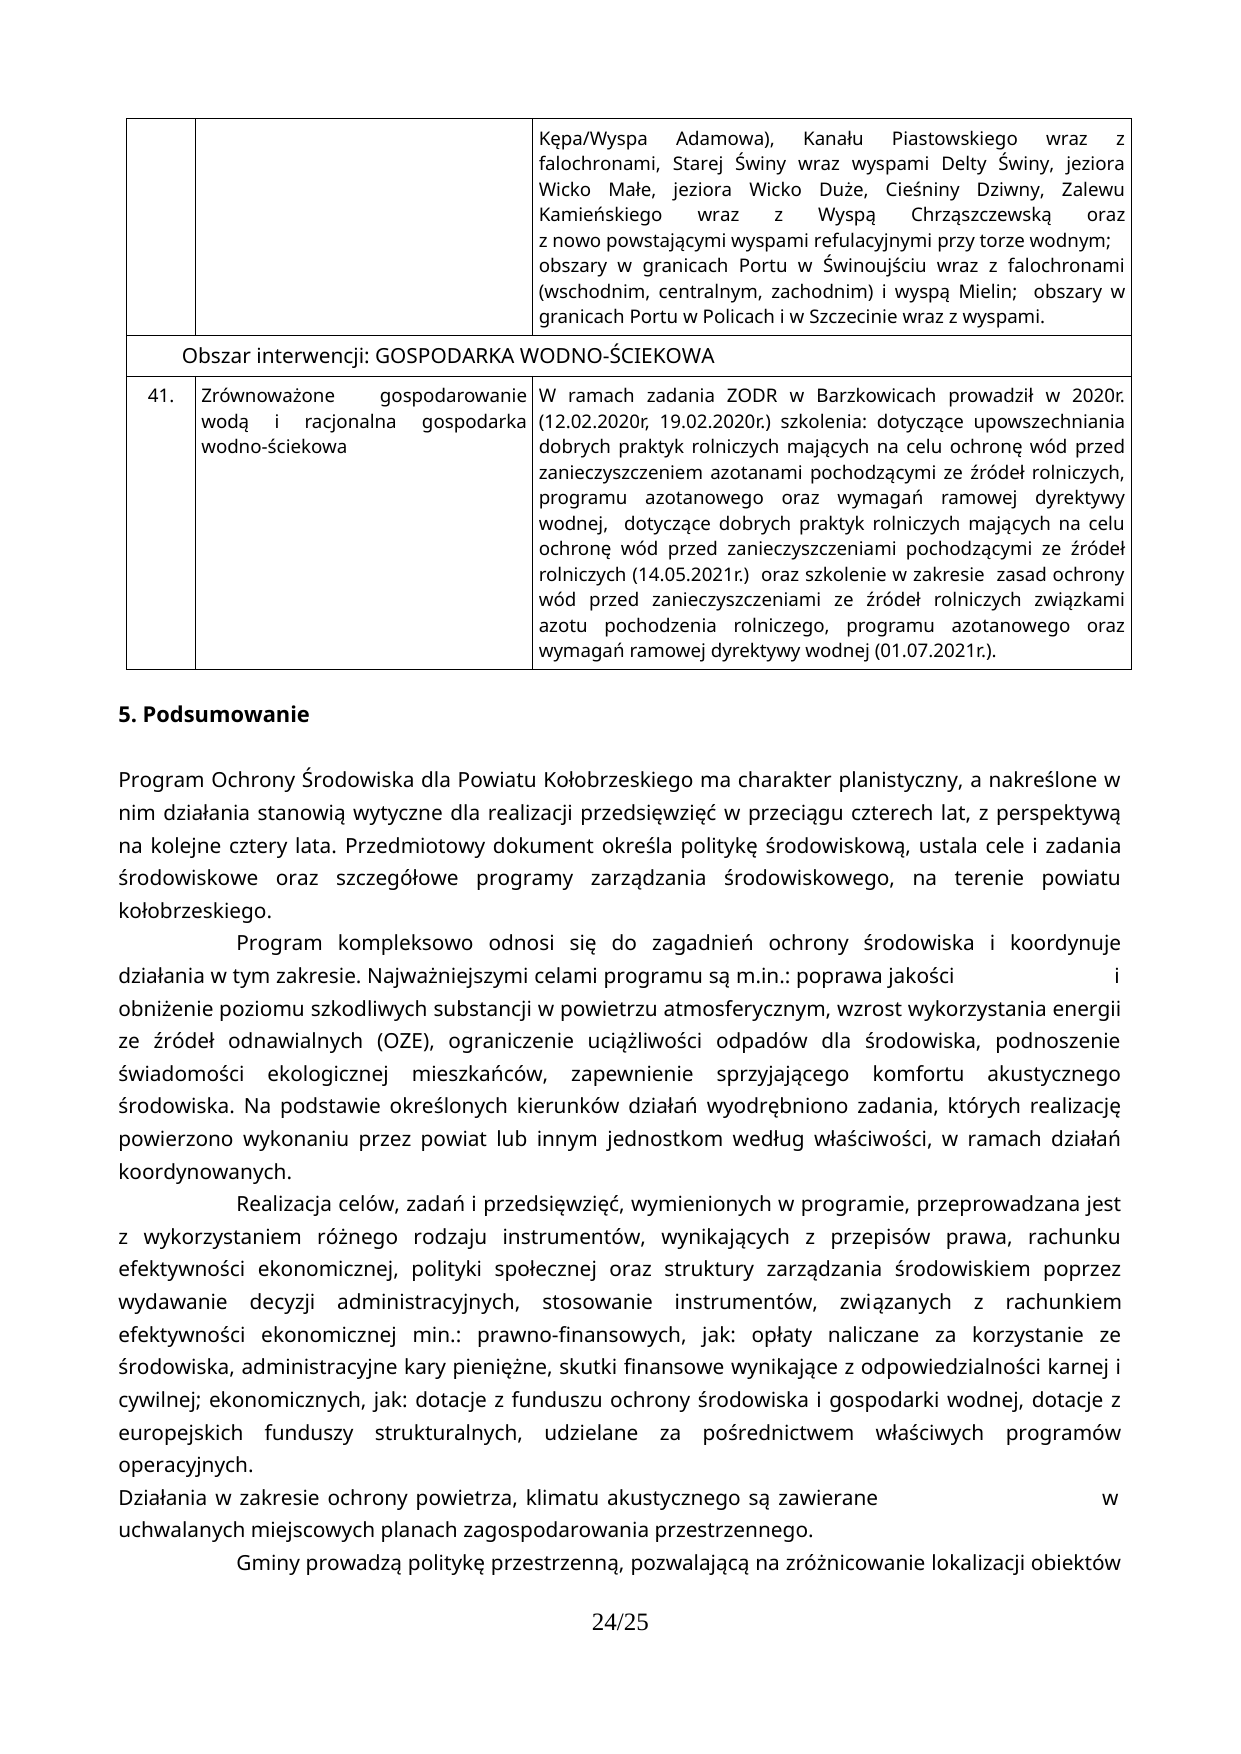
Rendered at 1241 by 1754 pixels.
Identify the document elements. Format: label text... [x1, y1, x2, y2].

text Program Ochrony Środowiska dla Powiatu Kołobrzeskiego ma charakter planistyczny, a nakreślone w nim działania stanowią wytyczne dla realizacji przedsięwzięć w przeciągu czterech lat, z perspektywą na kolejne cztery lata. Przedmiotowy dokument określa politykę środowiskową, ustala cele i zadania środowiskowe oraz szczegółowe programy zarządzania środowiskowego, na terenie powiatu kołobrzeskiego. [118, 766, 1122, 924]
text 5. Podsumowanie [118, 699, 1122, 728]
table_cell [127, 119, 195, 335]
text Działania w zakresie ochrony powietrza, klimatu akustycznego są zawierane w uchwalanych miejscowych planach zagospodarowania przestrzennego. [118, 1483, 1122, 1544]
table_cell [196, 119, 532, 335]
text Program kompleksowo odnosi się do zagadnień ochrony środowiska i koordynuje działania w tym zakresie. Najważniejszymi celami programu są m.in.: poprawa jakości i obniżenie poziomu szkodliwych substancji w powietrzu atmosferycznym, wzrost wykorzystania energii ze źródeł odnawialnych (OZE), ograniczenie uciążliwości odpadów dla środowiska, podnoszenie świadomości ekologicznej mieszkańców, zapewnienie sprzyjającego komfortu akustycznego środowiska. Na podstawie określonych kierunków działań wyodrębniono zadania, których realizację powierzono wykonaniu przez powiat lub innym jednostkom według właściwości, w ramach działań koordynowanych. [118, 928, 1122, 1185]
table_cell Obszar interwencji: GOSPODARKA WODNO-ŚCIEKOWA [127, 336, 1131, 376]
table_cell 41. [127, 377, 195, 669]
text Gminy prowadzą politykę przestrzenną, pozwalającą na zróżnicowanie lokalizacji obiektów [118, 1548, 1122, 1576]
text Realizacja celów, zadań i przedsięwzięć, wymienionych w programie, przeprowadzana jest z wykorzystaniem różnego rodzaju instrumentów, wynikających z przepisów prawa, rachunku efektywności ekonomicznej, polityki społecznej oraz struktury zarządzania środowiskiem poprzez wydawanie decyzji administracyjnych, stosowanie instrumentów, związanych z rachunkiem efektywności ekonomicznej min.: prawno-finansowych, jak: opłaty naliczane za korzystanie ze środowiska, administracyjne kary pieniężne, skutki finansowe wynikające z odpowiedzialności karnej i cywilnej; ekonomicznych, jak: dotacje z funduszu ochrony środowiska i gospodarki wodnej, dotacje z europejskich funduszy strukturalnych, udzielane za pośrednictwem właściwych programów operacyjnych. [118, 1189, 1122, 1479]
table_cell Zrównoważone gospodarowanie wodą i racjonalna gospodarka wodno-ściekowa [196, 377, 532, 669]
table_cell Kępa/Wyspa Adamowa), Kanału Piastowskiego wraz z falochronami, Starej Świny wraz wyspami Delty Świny, jeziora Wicko Małe, jeziora Wicko Duże, Cieśniny Dziwny, Zalewu Kamieńskiego wraz z Wyspą Chrząszczewską oraz z nowo powstającymi wyspami refulacyjnymi przy torze wodnym; obszary w granicach Portu w Świnoujściu wraz z falochronami (wschodnim, centralnym, zachodnim) i wyspą Mielin; obszary w granicach Portu w Policach i w Szczecinie wraz z wyspami. [533, 119, 1131, 335]
table_cell W ramach zadania ZODR w Barzkowicach prowadził w 2020r. (12.02.2020r, 19.02.2020r.) szkolenia: dotyczące upowszechniania dobrych praktyk rolniczych mających na celu ochronę wód przed zanieczyszczeniem azotanami pochodzącymi ze źródeł rolniczych, programu azotanowego oraz wymagań ramowej dyrektywy wodnej, dotyczące dobrych praktyk rolniczych mających na celu ochronę wód przed zanieczyszczeniami pochodzącymi ze źródeł rolniczych (14.05.2021r.) oraz szkolenie w zakresie zasad ochrony wód przed zanieczyszczeniami ze źródeł rolniczych związkami azotu pochodzenia rolniczego, programu azotanowego oraz wymagań ramowej dyrektywy wodnej (01.07.2021r.). [533, 377, 1131, 669]
